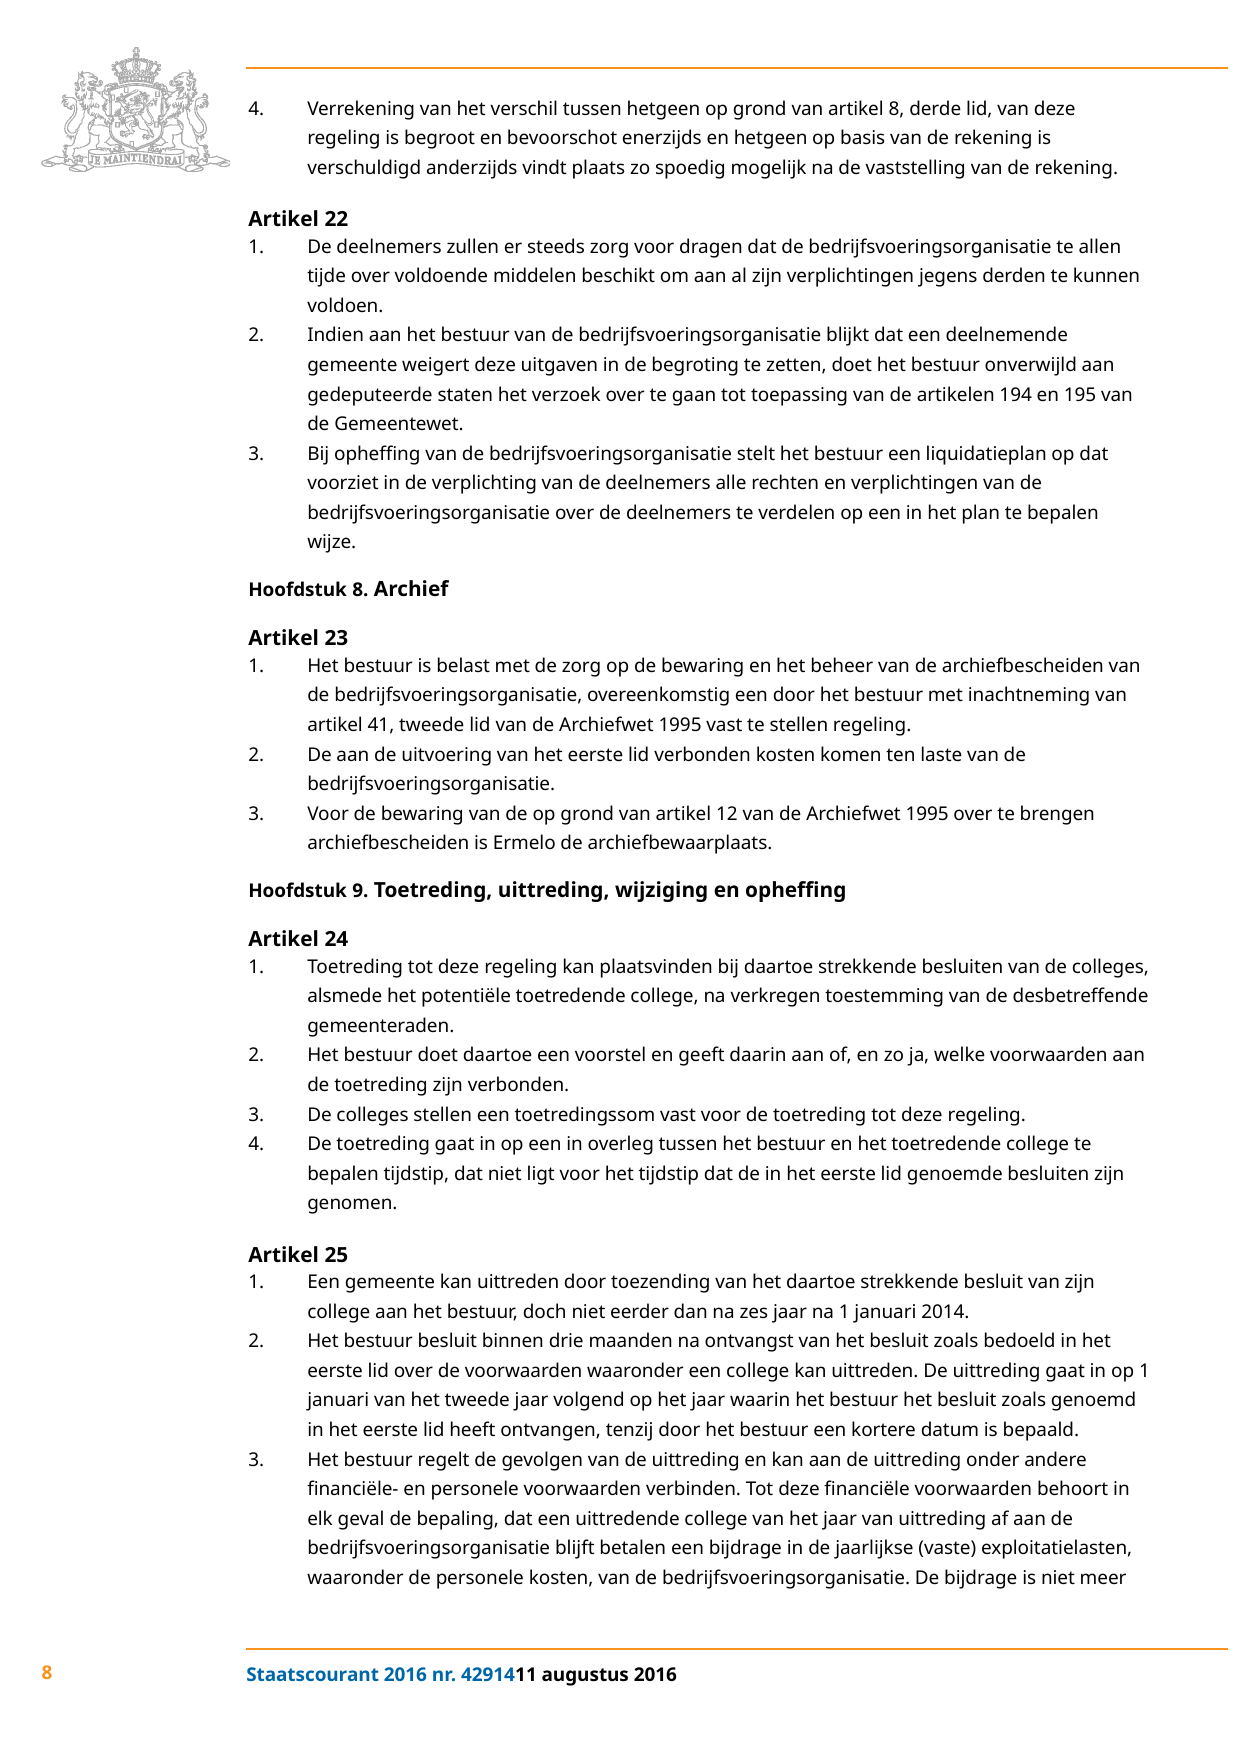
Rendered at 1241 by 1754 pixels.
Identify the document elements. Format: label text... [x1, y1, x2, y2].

list Toetreding tot deze regeling kan plaatsvinden bij daartoe strekkende besluiten van de colleges, alsmede het potentiële toetredende college, na verkregen toestemming van de desbetreffende gemeenteraden. [248, 953, 1152, 1038]
list De deelnemers zullen er steeds zorg voor dragen dat de bedrijfsvoeringsorganisatie te allen tijde over voldoende middelen beschikt om aan al zijn verplichtingen jegens derden te kunnen voldoen. [248, 233, 1152, 318]
text Artikel 23 [248, 623, 1152, 652]
list Verrekening van het verschil tussen hetgeen op grond van artikel 8, derde lid, van deze regeling is begroot en bevoorschot enerzijds en hetgeen op basis van de rekening is verschuldigd anderzijds vindt plaats zo spoedig mogelijk na de vaststelling van de rekening. [248, 95, 1152, 180]
list De aan de uitvoering van het eerste lid verbonden kosten komen ten laste van de bedrijfsvoeringsorganisatie. [248, 741, 1152, 796]
list De colleges stellen een toetredingssom vast voor de toetreding tot deze regeling. [248, 1101, 1152, 1126]
list Voor de bewaring van de op grond van artikel 12 van de Archiefwet 1995 over te brengen archiefbescheiden is Ermelo de archiefbewaarplaats. [248, 800, 1152, 855]
list Bij opheffing van de bedrijfsvoeringsorganisatie stelt het bestuur een liquidatieplan op dat voorziet in de verplichting van de deelnemers alle rechten en verplichtingen van de bedrijfsvoeringsorganisatie over de deelnemers te verdelen op een in het plan te bepalen wijze. [248, 440, 1152, 554]
text Artikel 25 [248, 1240, 1152, 1268]
list Indien aan het bestuur van de bedrijfsvoeringsorganisatie blijkt dat een deelnemende gemeente weigert deze uitgaven in de begroting te zetten, doet het bestuur onverwijld aan gedeputeerde staten het verzoek over te gaan tot toepassing van de artikelen 194 en 195 van de Gemeentewet. [248, 322, 1152, 436]
picture [41, 47, 231, 172]
list De toetreding gaat in op een in overleg tussen het bestuur en het toetredende college te bepalen tijdstip, dat niet ligt voor het tijdstip dat de in het eerste lid genoemde besluiten zijn genomen. [248, 1130, 1152, 1215]
list Het bestuur doet daartoe een voorstel en geeft daarin aan of, en zo ja, welke voorwaarden aan de toetreding zijn verbonden. [248, 1042, 1152, 1097]
list Een gemeente kan uittreden door toezending van het daartoe strekkende besluit van zijn college aan het bestuur, doch niet eerder dan na zes jaar na 1 januari 2014. [248, 1268, 1152, 1324]
text Artikel 24 [248, 924, 1152, 953]
list Het bestuur is belast met de zorg op de bewaring en het beheer van de archiefbescheiden van de bedrijfsvoeringsorganisatie, overeenkomstig een door het bestuur met inachtneming van artikel 41, tweede lid van de Archiefwet 1995 vast te stellen regeling. [248, 652, 1152, 737]
text Hoofdstuk 8. Archief [248, 574, 1152, 603]
text Artikel 22 [248, 204, 1152, 233]
list Het bestuur besluit binnen drie maanden na ontvangst van het besluit zoals bedoeld in het eerste lid over de voorwaarden waaronder een college kan uittreden. De uittreding gaat in op 1 januari van het tweede jaar volgend op het jaar waarin het bestuur het besluit zoals genoemd in het eerste lid heeft ontvangen, tenzij door het bestuur een kortere datum is bepaald. [248, 1327, 1152, 1442]
list Het bestuur regelt de gevolgen van de uittreding en kan aan de uittreding onder andere financiële- en personele voorwaarden verbinden. Tot deze financiële voorwaarden behoort in elk geval de bepaling, dat een uittredende college van het jaar van uittreding af aan de bedrijfsvoeringsorganisatie blijft betalen een bijdrage in de jaarlijkse (vaste) exploitatielasten, waaronder de personele kosten, van de bedrijfsvoeringsorganisatie. De bijdrage is niet meer [248, 1446, 1152, 1590]
text Hoofdstuk 9. Toetreding, uittreding, wijziging en opheffing [248, 875, 1152, 903]
